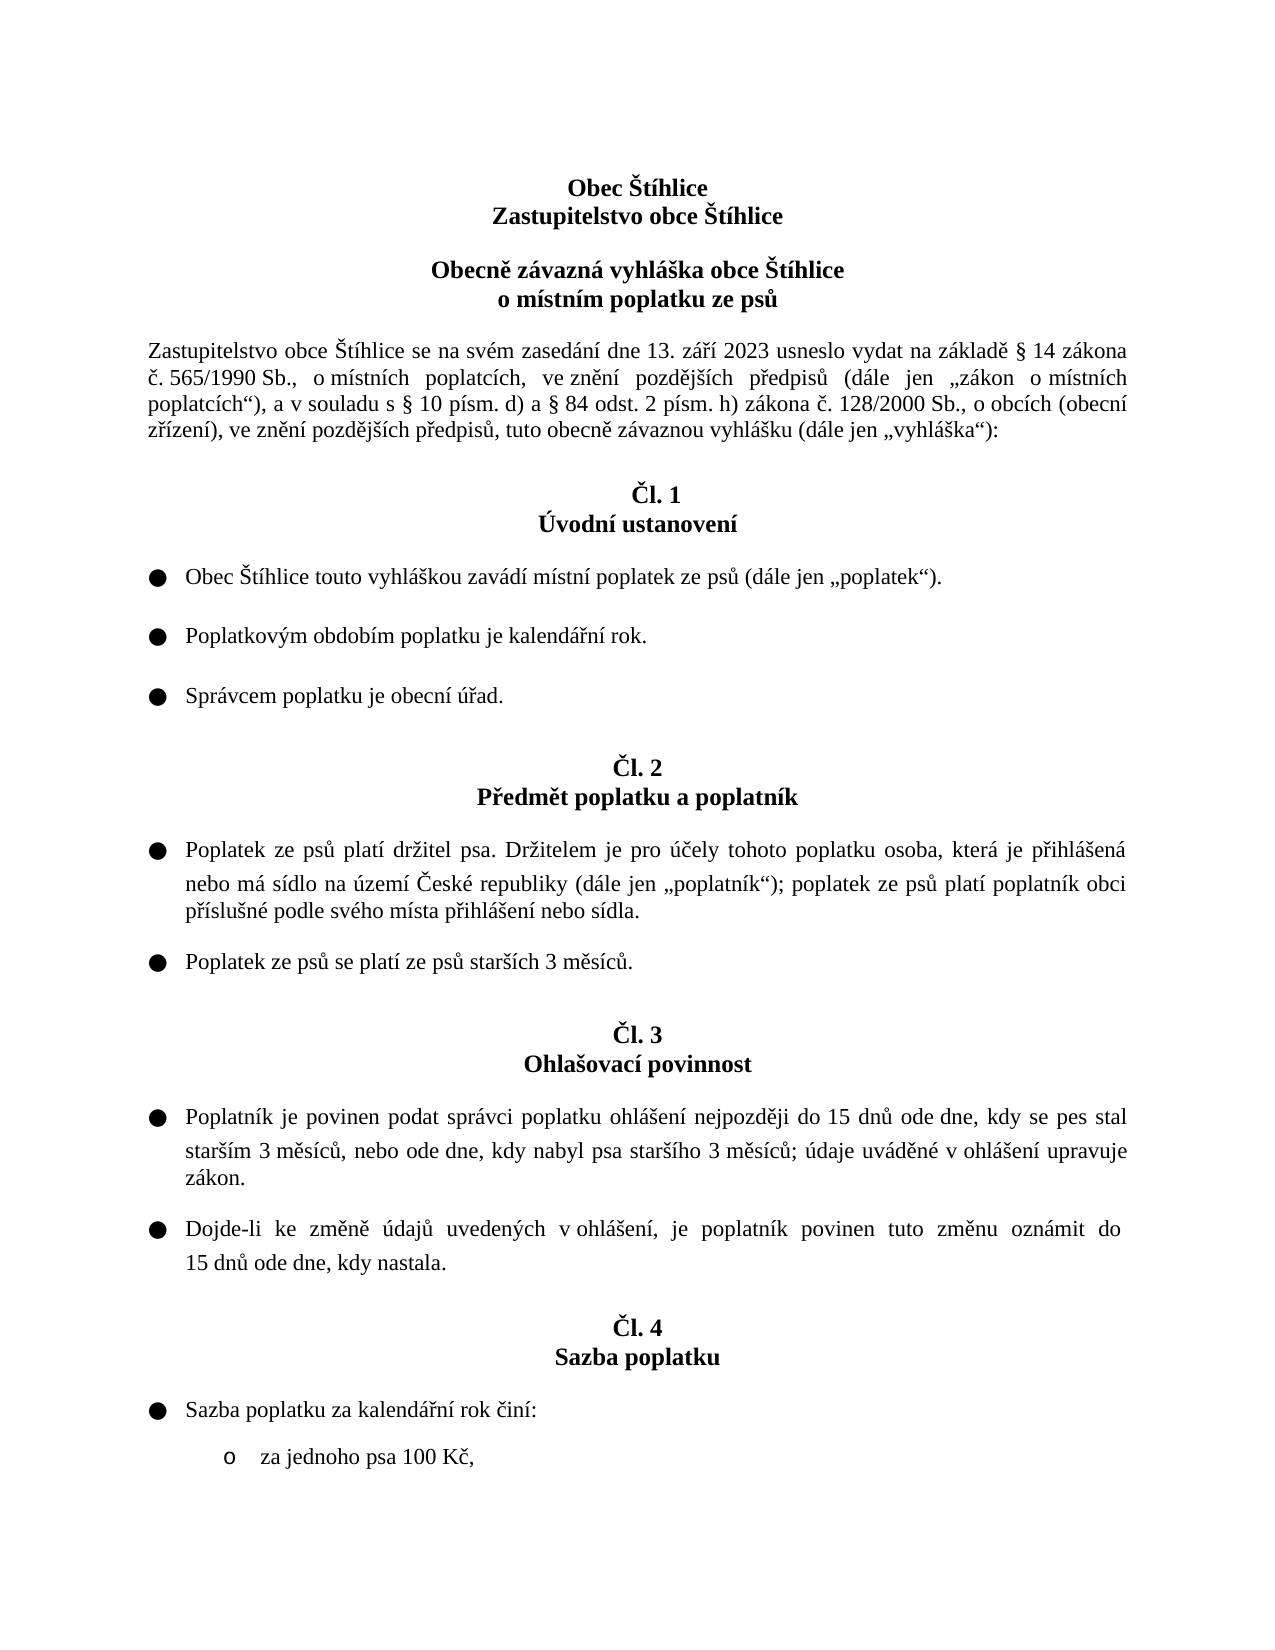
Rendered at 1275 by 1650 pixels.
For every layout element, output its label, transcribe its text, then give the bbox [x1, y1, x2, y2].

list Sazba poplatku za kalendářní rok činí: [148, 1383, 1127, 1430]
text Zastupitelstvo obce Štíhlice se na svém zasedání dne 13. září 2023 usneslo vydat na základě § 14 zákona č. 565/1990 Sb., o místních poplatcích, ve znění pozdějších předpisů (dále jen „zákon o místních poplatcích“), a v souladu s § 10 písm. d) a § 84 odst. 2 písm. h) zákona č. 128/2000 Sb., o obcích (obecní zřízení), ve znění pozdějších předpisů, tuto obecně závaznou vyhlášku (dále jen „vyhláška“): [148, 337, 1127, 443]
text Obecně závazná vyhláška obce Štíhlice o místním poplatku ze psů [148, 255, 1127, 312]
list Poplatník je povinen podat správci poplatku ohlášení nejpozději do 15 dnů ode dne, kdy se pes stal starším 3 měsíců, nebo ode dne, kdy nabyl psa staršího 3 měsíců; údaje uváděné v ohlášení upravuje zákon. [148, 1090, 1127, 1190]
list Poplatek ze psů platí držitel psa. Držitelem je pro účely tohoto poplatku osoba, která je přihlášená nebo má sídlo na území České republiky (dále jen „poplatník“); poplatek ze psů platí poplatník obci příslušné podle svého místa přihlášení nebo sídla. [148, 823, 1127, 923]
text Čl. 4 Sazba poplatku [148, 1313, 1127, 1371]
text Obec Štíhlice Zastupitelstvo obce Štíhlice [148, 173, 1127, 230]
text Čl. 1 Úvodní ustanovení [148, 480, 1127, 538]
text Čl. 2 Předmět poplatku a poplatník [148, 753, 1127, 811]
text Čl. 3 Ohlašovací povinnost [148, 1020, 1127, 1078]
list Dojde-li ke změně údajů uvedených v ohlášení, je poplatník povinen tuto změnu oznámit do 15 dnů ode dne, kdy nastala. [148, 1202, 1127, 1276]
list za jednoho psa 100 Kč, [223, 1443, 1127, 1471]
list Poplatkovým obdobím poplatku je kalendářní rok. [148, 609, 1127, 657]
list Obec Štíhlice touto vyhláškou zavádí místní poplatek ze psů (dále jen „poplatek“). [148, 550, 1127, 597]
list Poplatek ze psů se platí ze psů starších 3 měsíců. [148, 936, 1127, 983]
list Správcem poplatku je obecní úřad. [148, 669, 1127, 716]
